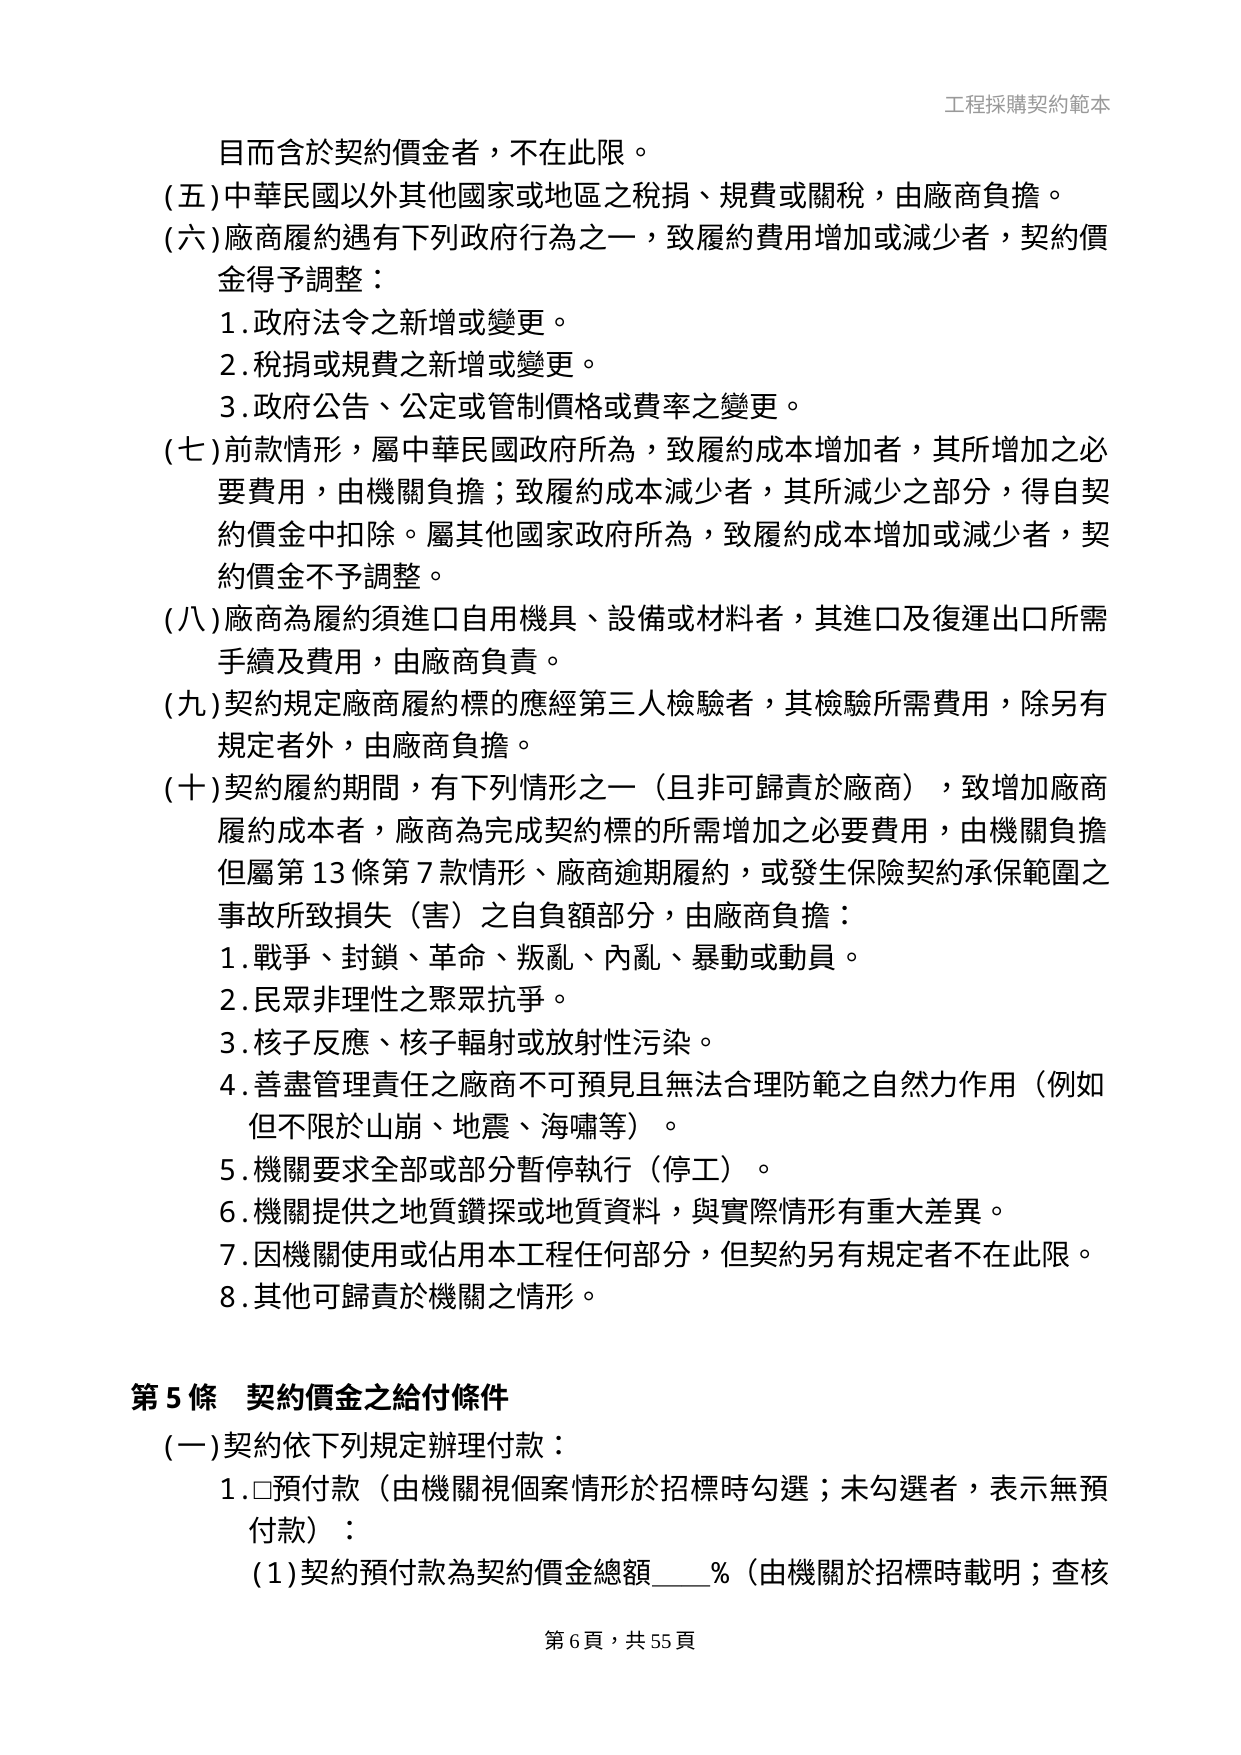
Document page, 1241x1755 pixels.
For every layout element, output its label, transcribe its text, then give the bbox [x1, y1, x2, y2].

text 4.善盡管理責任之廠商不可預見且無法合理防範之自然力作用（例如但不限於山崩、地震、海嘯等）。 [218, 1062, 1108, 1146]
text 3.政府公告、公定或管制價格或費率之變更。 [218, 384, 1108, 426]
text 8.其他可歸責於機關之情形。 [218, 1273, 1108, 1316]
text (七)前款情形，屬中華民國政府所為，致履約成本增加者，其所增加之必要費用，由機關負擔；致履約成本減少者，其所減少之部分，得自契約價金中扣除。屬其他國家政府所為，致履約成本增加或減少者，契約價金不予調整。 [159, 426, 1110, 596]
text (五)中華民國以外其他國家或地區之稅捐、規費或關稅，由廠商負擔。 [159, 172, 1110, 214]
text 2.民眾非理性之聚眾抗爭。 [218, 977, 1108, 1019]
text 6.機關提供之地質鑽探或地質資料，與實際情形有重大差異。 [218, 1189, 1108, 1231]
text 1.政府法令之新增或變更。 [218, 299, 1108, 342]
text 目而含於契約價金者，不在此限。 [159, 130, 1110, 172]
text (六)廠商履約遇有下列政府行為之一，致履約費用增加或減少者，契約價金得予調整： [159, 214, 1110, 299]
text 1.□預付款（由機關視個案情形於招標時勾選；未勾選者，表示無預付款）： [218, 1465, 1110, 1550]
text 第5條 契約價金之給付條件 [130, 1374, 1110, 1417]
text 5.機關要求全部或部分暫停執行（停工）。 [218, 1146, 1108, 1189]
text 2.稅捐或規費之新增或變更。 [218, 342, 1108, 384]
text (一)契約依下列規定辦理付款： [159, 1423, 1110, 1465]
text 7.因機關使用或佔用本工程任何部分，但契約另有規定者不在此限。 [218, 1231, 1108, 1273]
text (十)契約履約期間，有下列情形之一（且非可歸責於廠商），致增加廠商履約成本者，廠商為完成契約標的所需增加之必要費用，由機關負擔。但屬第13條第7款情形、廠商逾期履約，或發生保險契約承保範圍之事故所致損失（害）之自負額部分，由廠商負擔： [159, 765, 1110, 934]
text (八)廠商為履約須進口自用機具、設備或材料者，其進口及復運出口所需手續及費用，由廠商負責。 [159, 596, 1110, 680]
text (九)契約規定廠商履約標的應經第三人檢驗者，其檢驗所需費用，除另有規定者外，由廠商負擔。 [159, 680, 1110, 765]
text 3.核子反應、核子輻射或放射性污染。 [218, 1019, 1108, 1062]
text (1)契約預付款為契約價金總額＿＿%（由機關於招標時載明；查核 [248, 1550, 1110, 1592]
text 1.戰爭、封鎖、革命、叛亂、內亂、暴動或動員。 [218, 934, 1108, 977]
